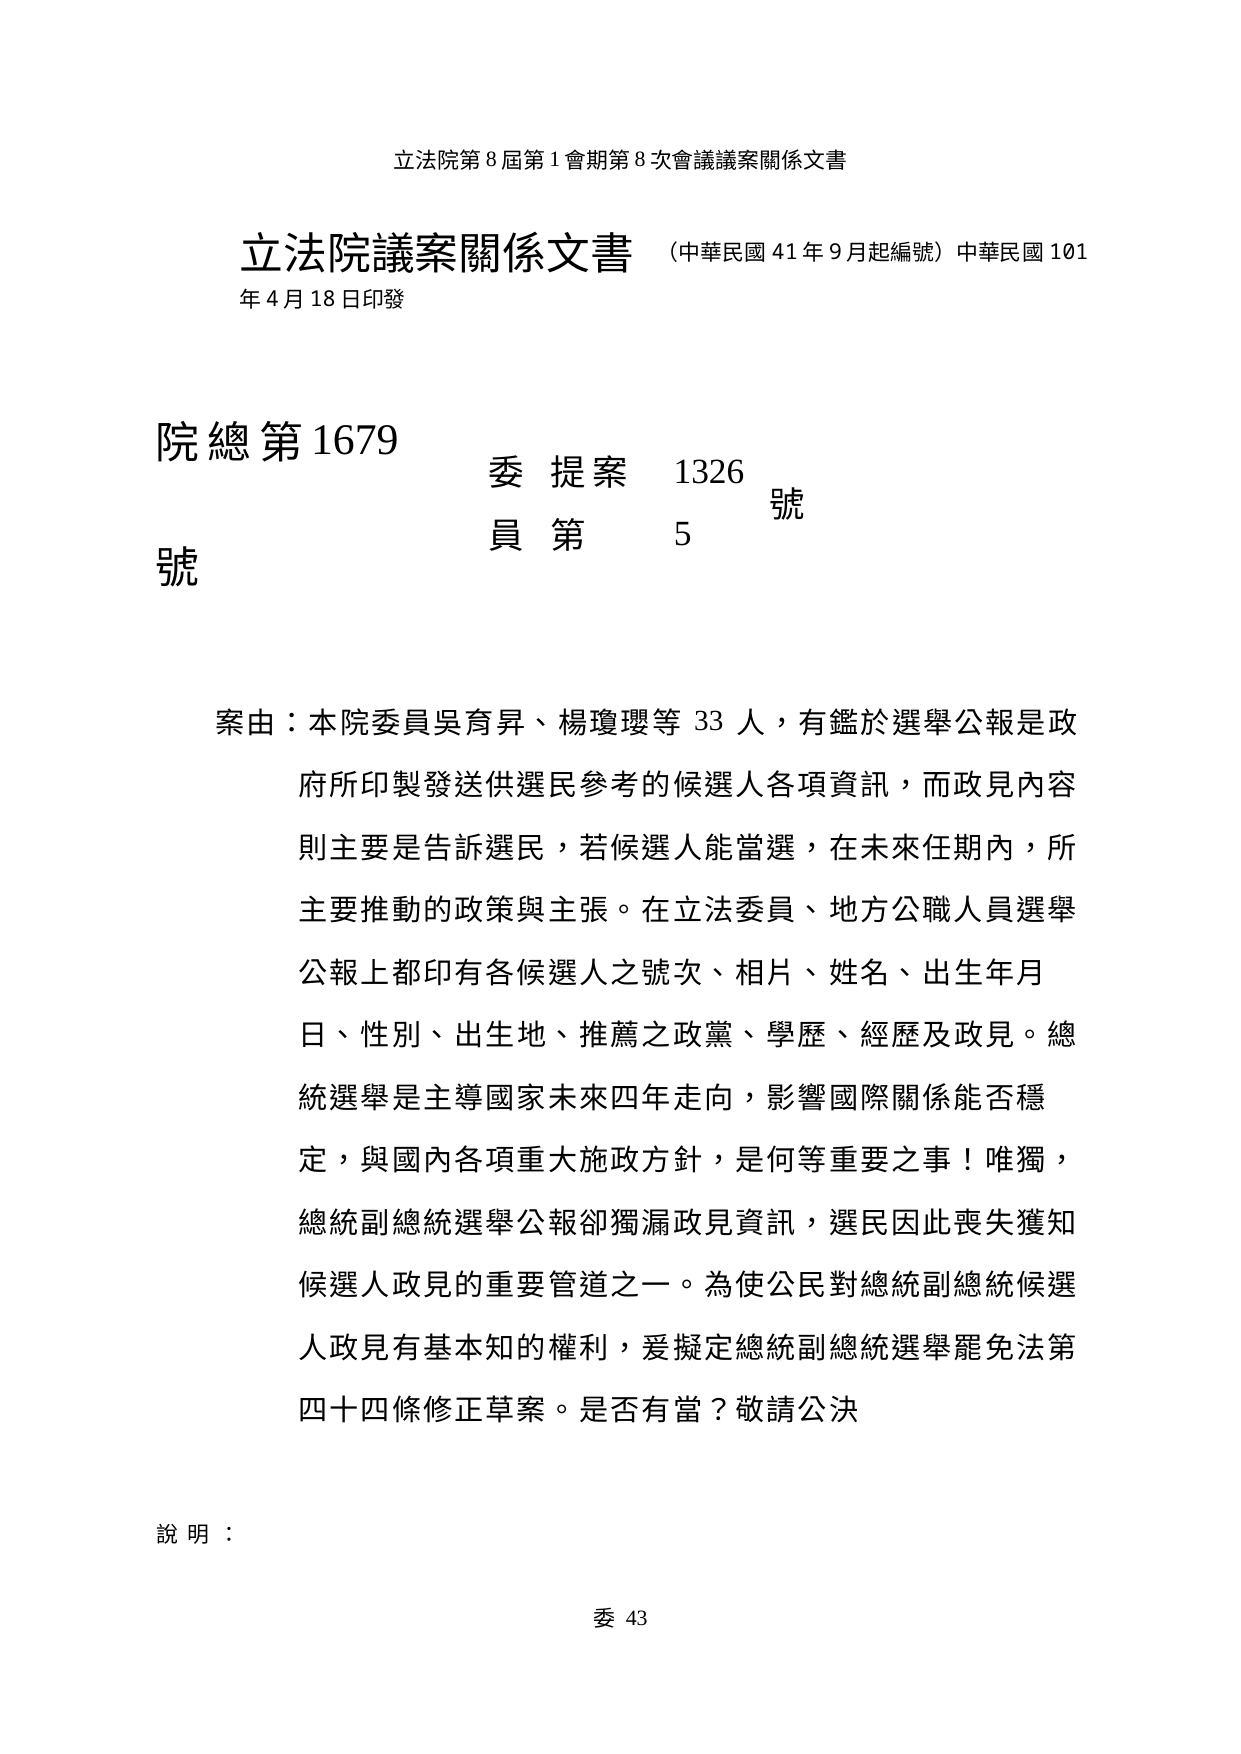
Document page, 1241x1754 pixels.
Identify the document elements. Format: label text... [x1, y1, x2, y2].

table_header 號 [763, 377, 799, 627]
text 案由：本院委員吳育昇、楊瓊瓔等33人，有鑑於選舉公報是政府所印製發送供選民參考的候選人各項資訊，而政見內容則主要是告訴選民，若候選人能當選，在未來任期內，所主要推動的政策與主張。在立法委員、地方公職人員選舉公報上都印有各候選人之號次、相片、姓名、出生年月日、性別、出生地、推薦之政黨、學歷、經歷及政見。總統選舉是主導國家未來四年走向，影響國際關係能否穩定，與國內各項重大施政方針，是何等重要之事！唯獨，總統副總統選舉公報卻獨漏政見資訊，選民因此喪失獲知候選人政見的重要管道之一。為使公民對總統副總統候選人政見有基本知的權利，爰擬定總統副總統選舉罷免法第四十四條修正草案。是否有當？敬請公決 [206, 689, 1089, 1439]
table_header [804, 377, 819, 627]
table_header 13265 [651, 377, 763, 627]
table_header 院總第1679號 [151, 377, 431, 627]
table_header 提案第 [545, 377, 651, 627]
table_header [800, 377, 804, 627]
text 立法院議案關係文書 （中華民國41年9月起編號）中華民國101年4月18日印發 [239, 219, 1089, 314]
table_header 委員 [431, 377, 545, 627]
text 說明： [151, 1502, 1089, 1564]
